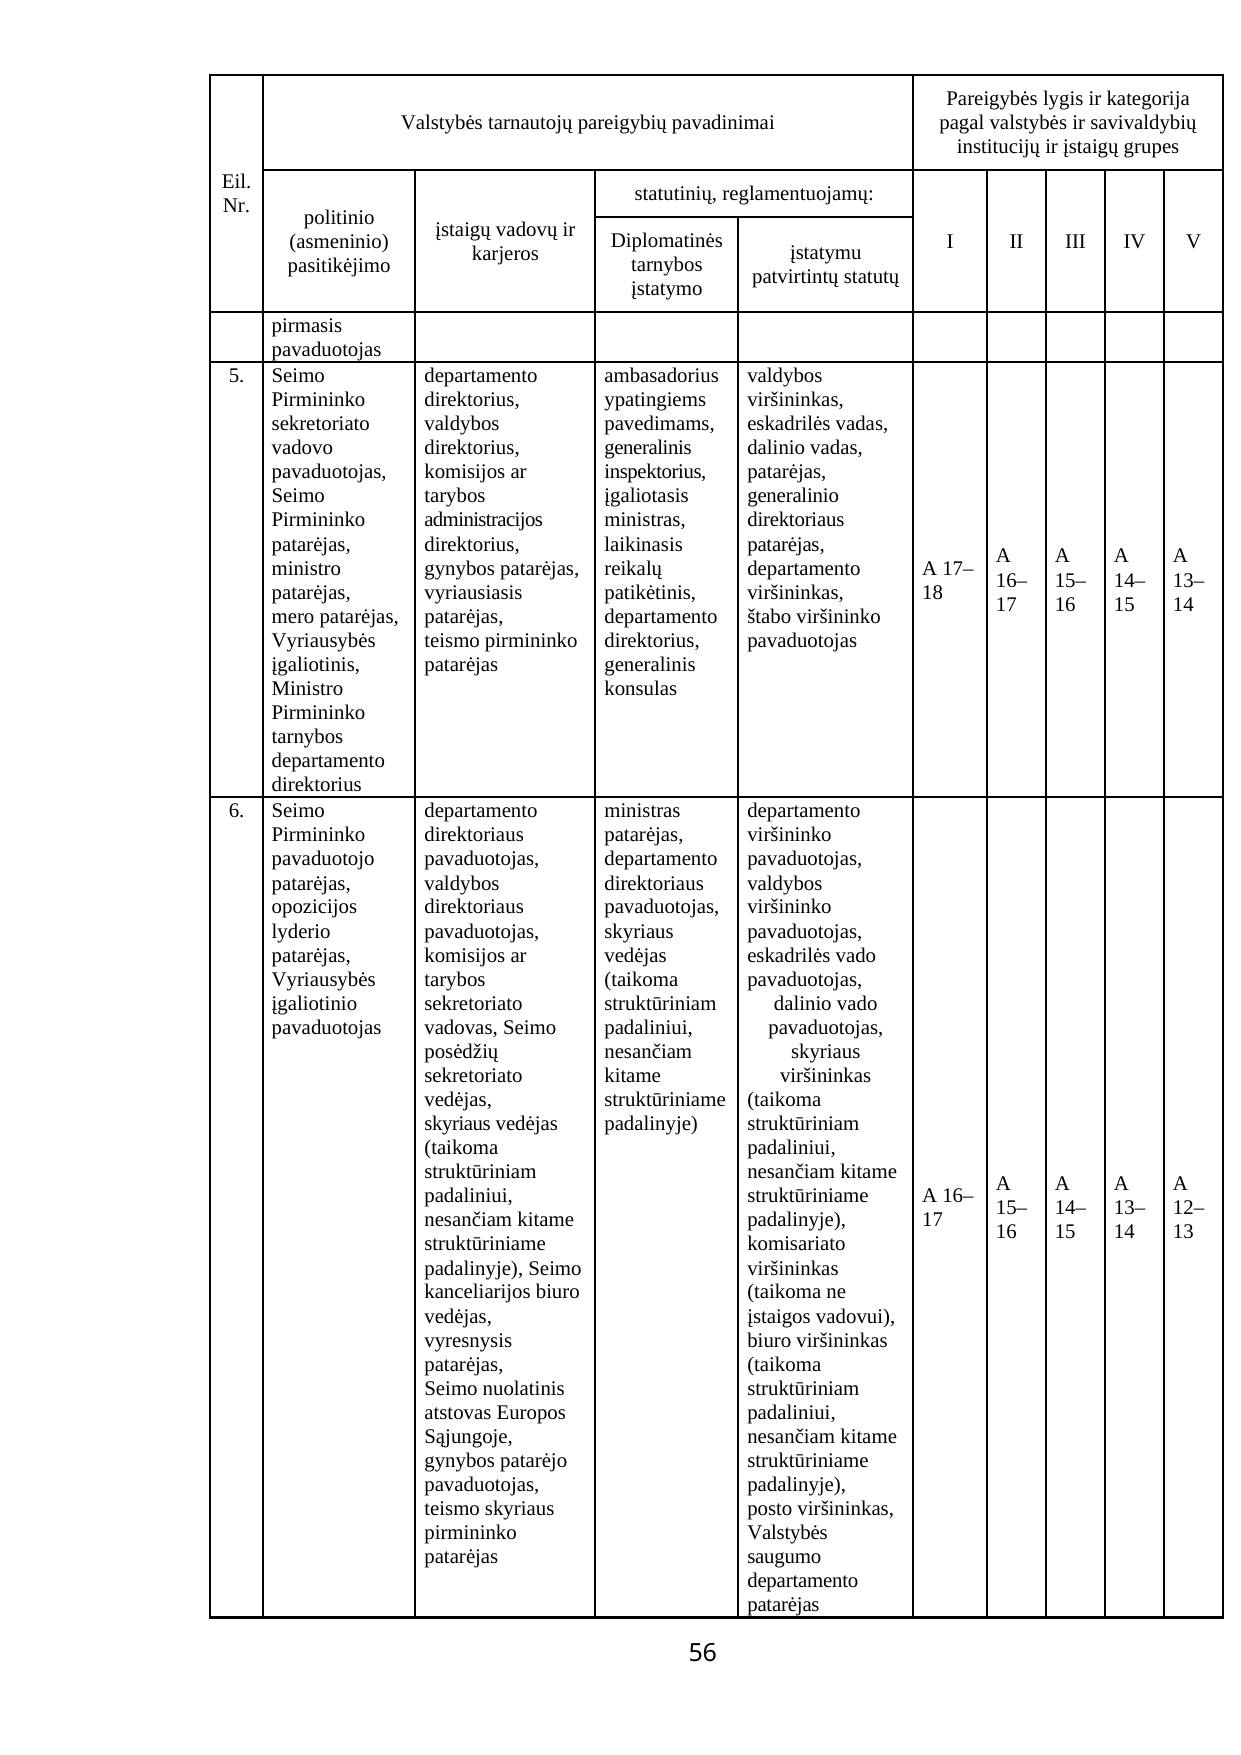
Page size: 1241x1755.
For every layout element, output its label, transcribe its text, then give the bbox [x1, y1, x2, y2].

table_cell ministras patarėjas, departamento direktoriaus pavaduotojas, skyriaus vedėjas (taikoma struktūriniam padaliniui, nesančiam kitame struktūriniame padalinyje) [596, 798, 737, 1616]
table_cell departamento viršininko pavaduotojas, valdybos viršininko pavaduotojas, eskadrilės vado pavaduotojas, dalinio vado pavaduotojas, skyriaus viršininkas (taikoma struktūriniam padaliniui, nesančiam kitame struktūriniame padalinyje), komisariato viršininkas (taikoma ne įstaigos vadovui), biuro viršininkas (taikoma struktūriniam padaliniui, nesančiam kitame struktūriniame padalinyje), posto viršininkas, Valstybės saugumo departamento patarėjas [739, 798, 912, 1616]
table_cell 6. [211, 798, 262, 1616]
table_cell A 13–14 [1165, 363, 1222, 796]
table_cell A 14–15 [1047, 798, 1104, 1616]
table_cell III [1047, 171, 1104, 311]
table_cell [1047, 313, 1104, 361]
table_cell [416, 313, 594, 361]
table_cell įstaigų vadovų ir karjeros [416, 171, 594, 311]
table_cell ambasadorius ypatingiems pavedimams, generalinis inspektorius, įgaliotasis ministras, laikinasis reikalų patikėtinis, departamento direktorius, generalinis konsulas [596, 363, 737, 796]
table_header Eil. Nr. [211, 76, 262, 311]
table_cell [1106, 313, 1163, 361]
table_cell įstatymu patvirtintų statutų [739, 218, 912, 311]
table_cell A 15–16 [1047, 363, 1104, 796]
table_cell Seimo Pirmininko sekretoriato vadovo pavaduotojas, Seimo Pirmininko patarėjas, ministro patarėjas, mero patarėjas, Vyriausybės įgaliotinis, Ministro Pirmininko tarnybos departamento direktorius [264, 363, 414, 796]
table_cell A 16–17 [914, 798, 986, 1616]
table_cell A 17–18 [914, 363, 986, 796]
table_cell [1165, 313, 1222, 361]
table_cell [596, 313, 737, 361]
table_cell A 12–13 [1165, 798, 1222, 1616]
table_cell I [914, 171, 986, 311]
table_cell IV [1106, 171, 1163, 311]
table_cell [211, 313, 262, 361]
table_cell pirmasis pavaduotojas [264, 313, 414, 361]
table_cell Seimo Pirmininko pavaduotojo patarėjas, opozicijos lyderio patarėjas, Vyriausybės įgaliotinio pavaduotojas [264, 798, 414, 1616]
table_cell [914, 313, 986, 361]
table_cell A 16–17 [988, 363, 1045, 796]
table_cell politinio (asmeninio) pasitikėjimo [264, 171, 414, 311]
table_cell departamento direktorius, valdybos direktorius, komisijos ar tarybos administracijos direktorius, gynybos patarėjas, vyriausiasis patarėjas, teismo pirmininko patarėjas [416, 363, 594, 796]
table_cell valdybos viršininkas, eskadrilės vadas, dalinio vadas, patarėjas, generalinio direktoriaus patarėjas, departamento viršininkas, štabo viršininko pavaduotojas [739, 363, 912, 796]
table_cell II [988, 171, 1045, 311]
table_cell [739, 313, 912, 361]
table_cell Diplomatinės tarnybos įstatymo [596, 218, 737, 311]
table_cell V [1165, 171, 1222, 311]
table_cell A 15–16 [988, 798, 1045, 1616]
table_cell departamento direktoriaus pavaduotojas, valdybos direktoriaus pavaduotojas, komisijos ar tarybos sekretoriato vadovas, Seimo posėdžių sekretoriato vedėjas, skyriaus vedėjas (taikoma struktūriniam padaliniui, nesančiam kitame struktūriniame padalinyje), Seimo kanceliarijos biuro vedėjas, vyresnysis patarėjas, Seimo nuolatinis atstovas Europos Sąjungoje, gynybos patarėjo pavaduotojas, teismo skyriaus pirmininko patarėjas [416, 798, 594, 1616]
table_cell A 13–14 [1106, 798, 1163, 1616]
table_cell 5. [211, 363, 262, 796]
table_cell [988, 313, 1045, 361]
table_header Valstybės tarnautojų pareigybių pavadinimai [264, 76, 912, 169]
table_cell statutinių, reglamentuojamų: [596, 171, 912, 216]
table_cell A 14–15 [1106, 363, 1163, 796]
table_header Pareigybės lygis ir kategorija pagal valstybės ir savivaldybių institucijų ir įstaigų grupes [914, 76, 1222, 169]
